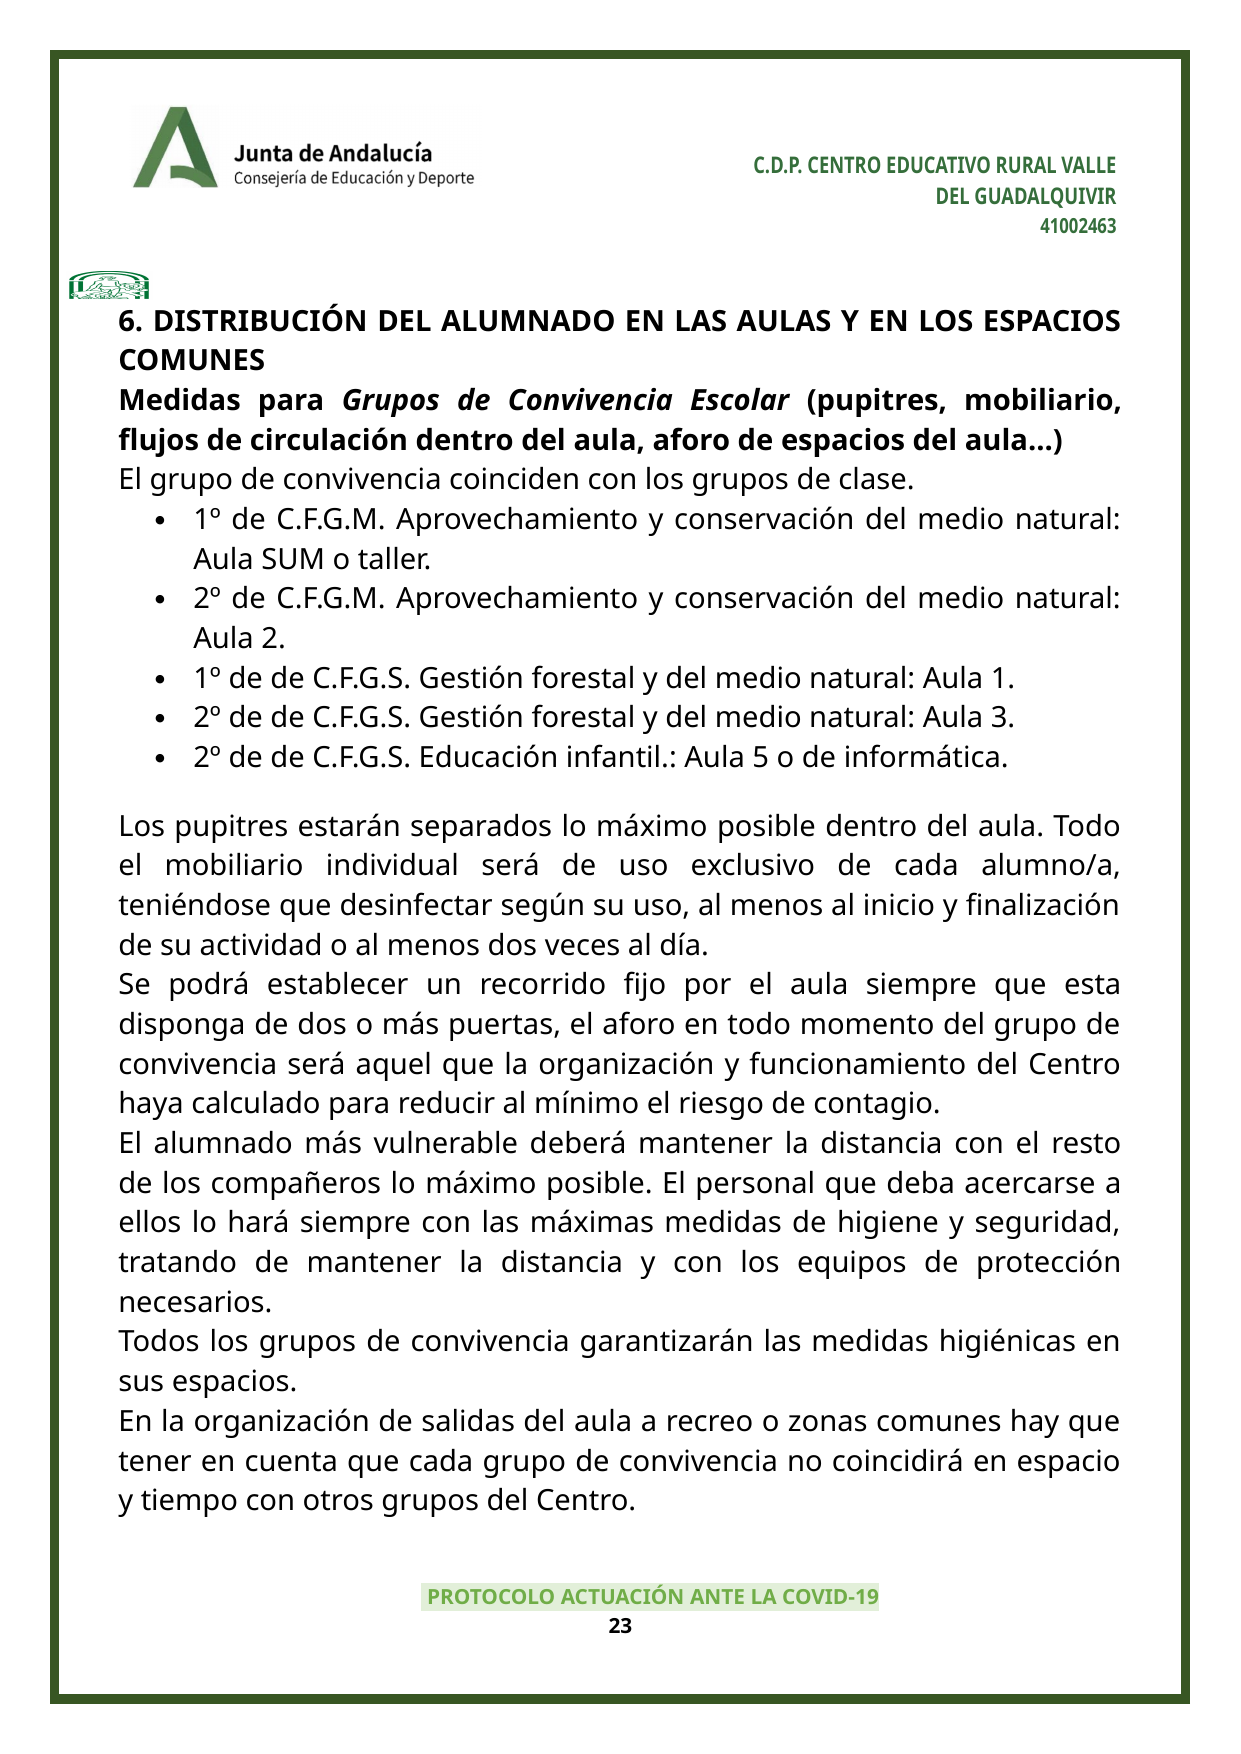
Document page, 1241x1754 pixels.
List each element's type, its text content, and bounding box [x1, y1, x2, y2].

text Los pupitres estarán separados lo máximo posible dentro del aula. Todo el mobiliario individual será de uso exclusivo de cada alumno/a, teniéndose que desinfectar según su uso, al menos al inicio y finalización de su actividad o al menos dos veces al día. [118, 805, 1122, 963]
text Medidas para Grupos de Convivencia Escolar (pupitres, mobiliario, flujos de circulación dentro del aula, aforo de espacios del aula...) [118, 379, 1122, 458]
list 2º de C.F.G.M. Aprovechamiento y conservación del medio natural: Aula 2. [156, 578, 1122, 657]
text 6. DISTRIBUCIÓN DEL ALUMNADO EN LAS AULAS Y EN LOS ESPACIOS COMUNES [118, 300, 1122, 379]
list 2º de de C.F.G.S. Educación infantil.: Aula 5 o de informática. [156, 736, 1122, 776]
text El grupo de convivencia coinciden con los grupos de clase. [118, 458, 1122, 498]
list 1º de de C.F.G.S. Gestión forestal y del medio natural: Aula 1. [156, 657, 1122, 697]
text El alumnado más vulnerable deberá mantener la distancia con el resto de los compañeros lo máximo posible. El personal que deba acercarse a ellos lo hará siempre con las máximas medidas de higiene y seguridad, tratando de mantener la distancia y con los equipos de protección necesarios. [118, 1122, 1122, 1321]
picture [65, 271, 153, 300]
list 1º de C.F.G.M. Aprovechamiento y conservación del medio natural: Aula SUM o taller. [156, 498, 1122, 578]
text Se podrá establecer un recorrido fijo por el aula siempre que esta disponga de dos o más puertas, el aforo en todo momento del grupo de convivencia será aquel que la organización y funcionamiento del Centro haya calculado para reducir al mínimo el riesgo de contagio. [118, 963, 1122, 1122]
text En la organización de salidas del aula a recreo o zonas comunes hay que tener en cuenta que cada grupo de convivencia no coincidirá en espacio y tiempo con otros grupos del Centro. [118, 1400, 1122, 1519]
text Todos los grupos de convivencia garantizarán las medidas higiénicas en sus espacios. [118, 1321, 1122, 1400]
list 2º de de C.F.G.S. Gestión forestal y del medio natural: Aula 3. [156, 697, 1122, 736]
